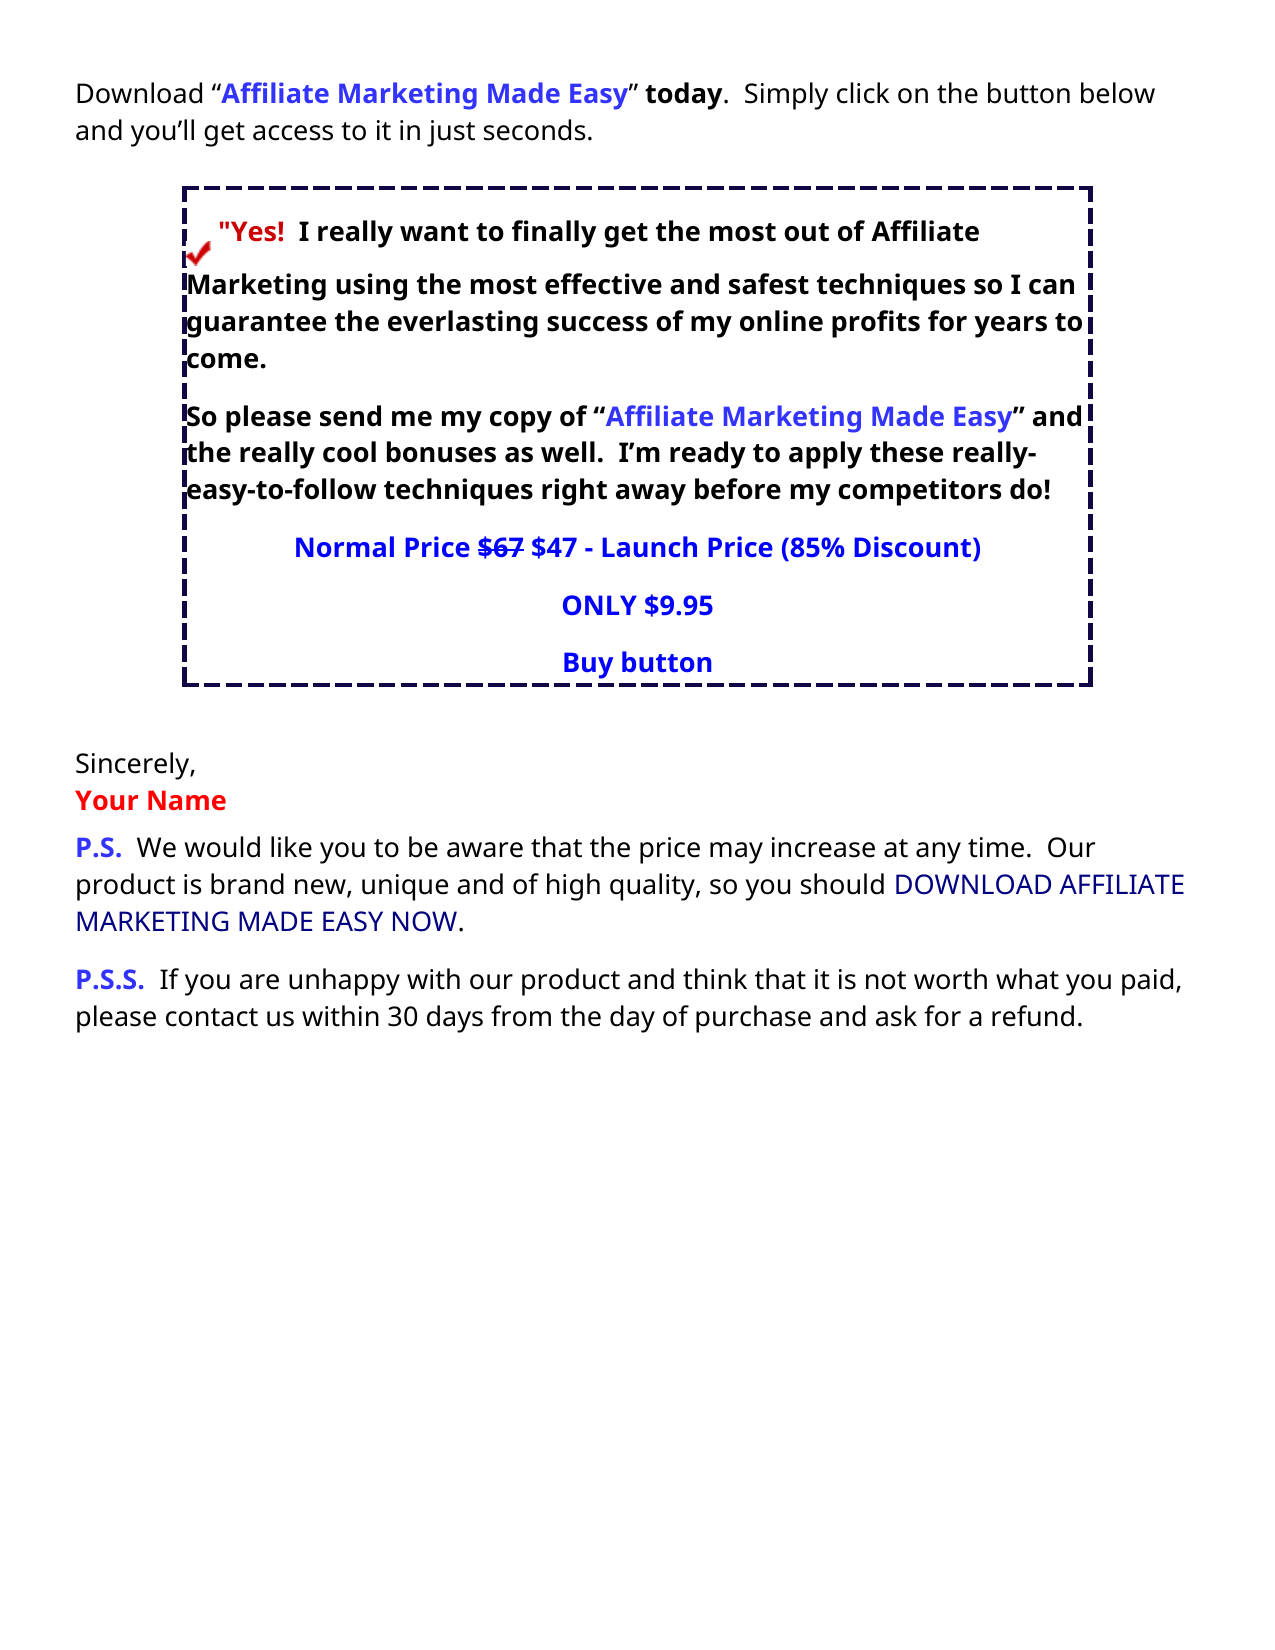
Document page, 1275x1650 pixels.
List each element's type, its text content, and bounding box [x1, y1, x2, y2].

text Your Name [75, 782, 1200, 818]
table_header "Yes! I really want to finally get the most out of Affiliate Marketing using the most effective and safest techniques so I can guarantee the everlasting success of my online profits for years to come. So please send me my copy of “Affiliate Marketing Made Easy” and the really cool bonuses as well. I’m ready to apply these really-easy-to-follow techniques right away before my competitors do! Normal Price $67 $47 - Launch Price (85% Discount) ONLY $9.95 Buy button [184, 186, 1091, 682]
text Sincerely, [75, 745, 1200, 782]
text P.S.S. If you are unhappy with our product and think that it is not worth what you paid, please contact us within 30 days from the day of purchase and ask for a refund. [75, 960, 1200, 1034]
text Download “Affiliate Marketing Made Easy” today. Simply click on the button below and you’ll get access to it in just seconds. [75, 75, 1200, 149]
text P.S. We would like you to be aware that the price may increase at any time. Our product is brand new, unique and of high quality, so you should DOWNLOAD AFFILIATE MARKETING MADE EASY NOW. [75, 829, 1200, 939]
